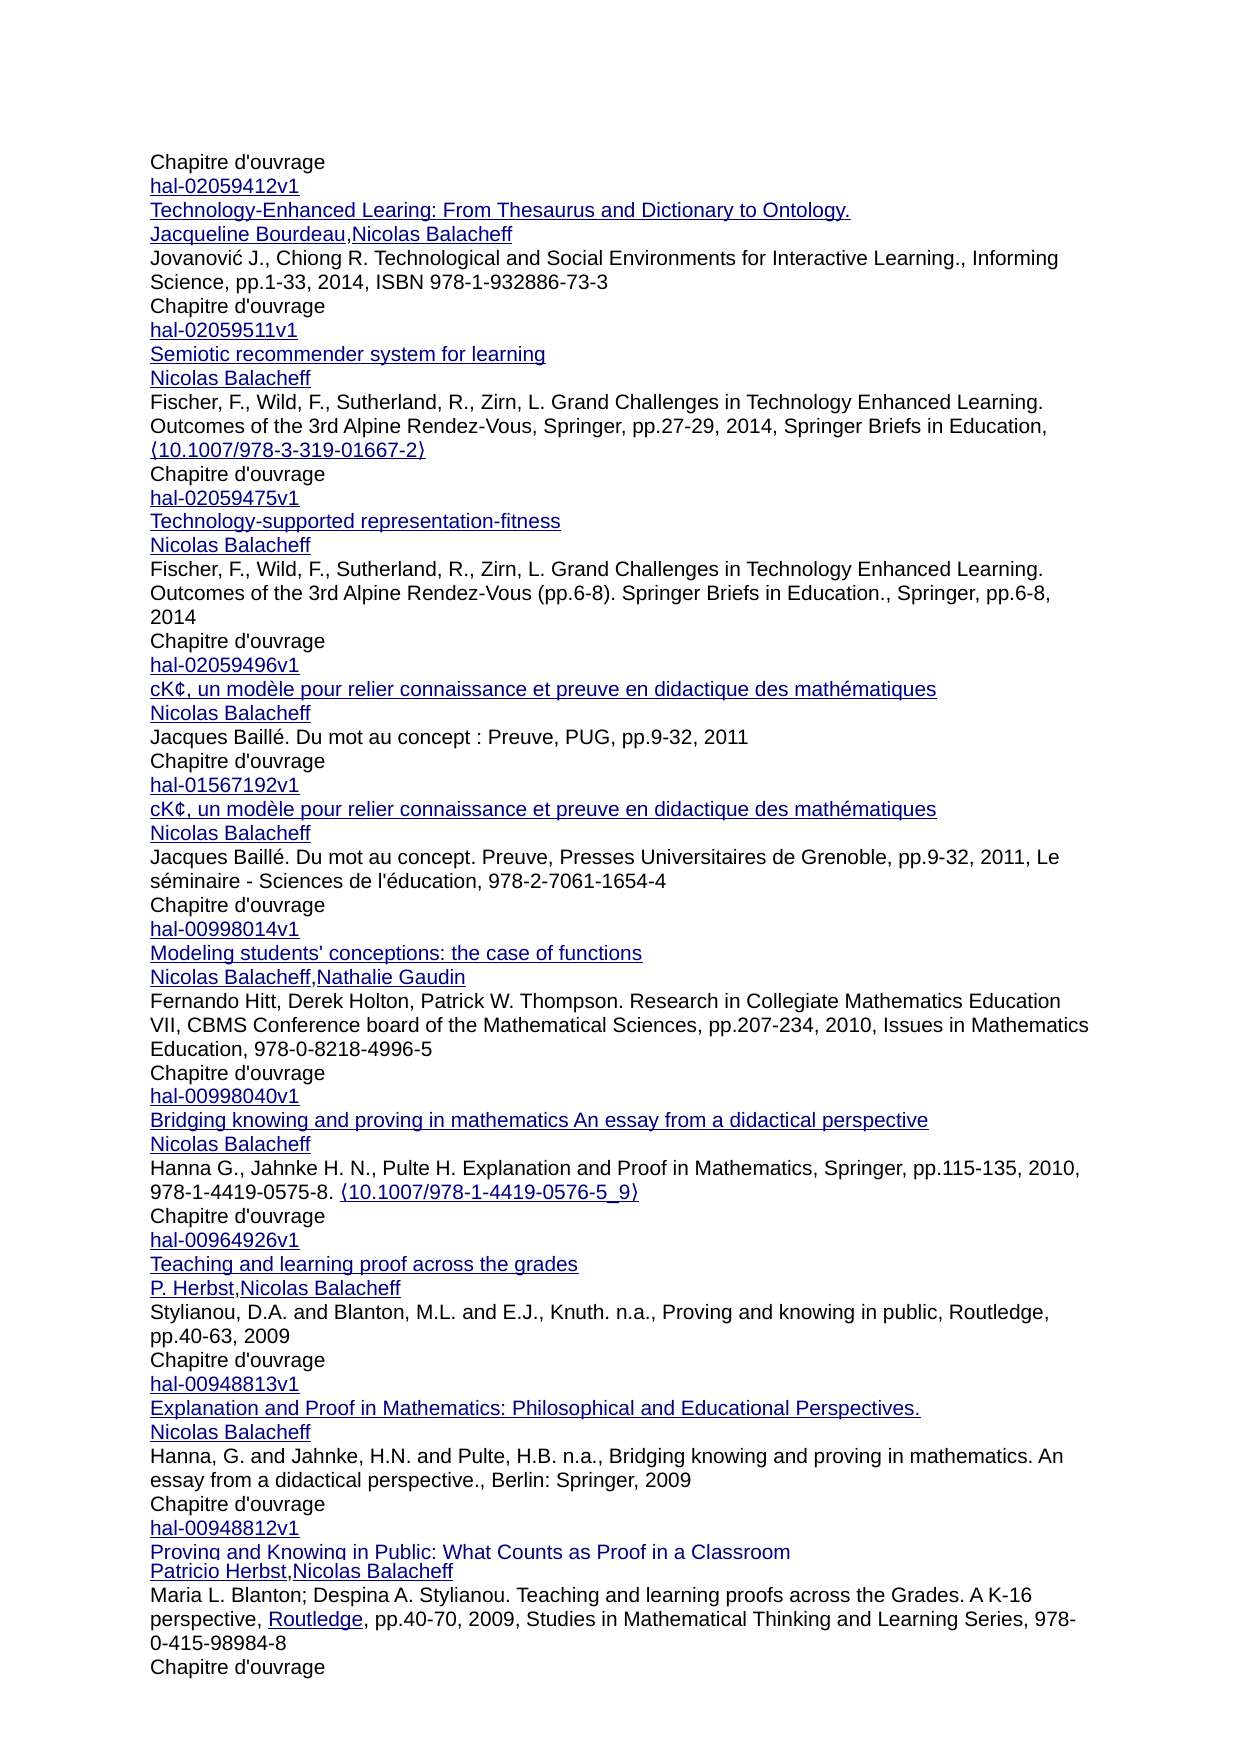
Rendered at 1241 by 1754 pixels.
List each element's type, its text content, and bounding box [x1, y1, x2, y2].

table_cell Semiotic recommender system for learning Nicolas Balacheff Fischer, F., Wild, F., Sutherland, R., Zirn, L. Grand Challenges in Technology Enhanced Learning. Outcomes of the 3rd Alpine Rendez-Vous, Springer, pp.27-29, 2014, Springer Briefs in Education, ⟨10.1007/978-3-319-01667-2⟩ Chapitre d'ouvrage hal-02059475v1 [150, 342, 1090, 509]
table_cell Technology-Enhanced Learing: From Thesaurus and Dictionary to Ontology. Jacqueline Bourdeau,Nicolas Balacheff Jovanović J., Chiong R. Technological and Social Environments for Interactive Learning., Informing Science, pp.1-33, 2014, ISBN 978-1-932886-73-3 Chapitre d'ouvrage hal-02059511v1 [150, 198, 1090, 342]
table_cell Technology-supported representation-fitness Nicolas Balacheff Fischer, F., Wild, F., Sutherland, R., Zirn, L. Grand Challenges in Technology Enhanced Learning. Outcomes of the 3rd Alpine Rendez-Vous (pp.6-8). Springer Briefs in Education., Springer, pp.6-8, 2014 Chapitre d'ouvrage hal-02059496v1 [150, 509, 1090, 677]
table_cell cK¢, un modèle pour relier connaissance et preuve en didactique des mathématiques Nicolas Balacheff Jacques Baillé. Du mot au concept : Preuve, PUG, pp.9-32, 2011 Chapitre d'ouvrage hal-01567192v1 [150, 677, 1090, 797]
table_cell Teaching and learning proof across the grades P. Herbst,Nicolas Balacheff Stylianou, D.A. and Blanton, M.L. and E.J., Knuth. n.a., Proving and knowing in public, Routledge, pp.40-63, 2009 Chapitre d'ouvrage hal-00948813v1 [150, 1252, 1090, 1396]
table_cell Modeling students' conceptions: the case of functions Nicolas Balacheff,Nathalie Gaudin Fernando Hitt, Derek Holton, Patrick W. Thompson. Research in Collegiate Mathematics Education VII, CBMS Conference board of the Mathematical Sciences, pp.207-234, 2010, Issues in Mathematics Education, 978-0-8218-4996-5 Chapitre d'ouvrage hal-00998040v1 [150, 941, 1090, 1108]
table_cell Bridging knowing and proving in mathematics An essay from a didactical perspective Nicolas Balacheff Hanna G., Jahnke H. N., Pulte H. Explanation and Proof in Mathematics, Springer, pp.115-135, 2010, 978-1-4419-0575-8. ⟨10.1007/978-1-4419-0576-5_9⟩ Chapitre d'ouvrage hal-00964926v1 [150, 1108, 1090, 1252]
table_cell Proving and Knowing in Public: What Counts as Proof in a Classroom Patricio Herbst,Nicolas Balacheff Maria L. Blanton; Despina A. Stylianou. Teaching and learning proofs across the Grades. A K-16 perspective, Routledge, pp.40-70, 2009, Studies in Mathematical Thinking and Learning Series, 978-0-415-98984-8 Chapitre d'ouvrage [150, 1540, 1090, 1679]
table_cell Explanation and Proof in Mathematics: Philosophical and Educational Perspectives. Nicolas Balacheff Hanna, G. and Jahnke, H.N. and Pulte, H.B. n.a., Bridging knowing and proving in mathematics. An essay from a didactical perspective., Berlin: Springer, 2009 Chapitre d'ouvrage hal-00948812v1 [150, 1396, 1090, 1539]
table_cell Chapitre d'ouvrage hal-02059412v1 [150, 150, 1090, 198]
table_cell cK¢, un modèle pour relier connaissance et preuve en didactique des mathématiques Nicolas Balacheff Jacques Baillé. Du mot au concept. Preuve, Presses Universitaires de Grenoble, pp.9-32, 2011, Le séminaire - Sciences de l'éducation, 978-2-7061-1654-4 Chapitre d'ouvrage hal-00998014v1 [150, 797, 1090, 941]
